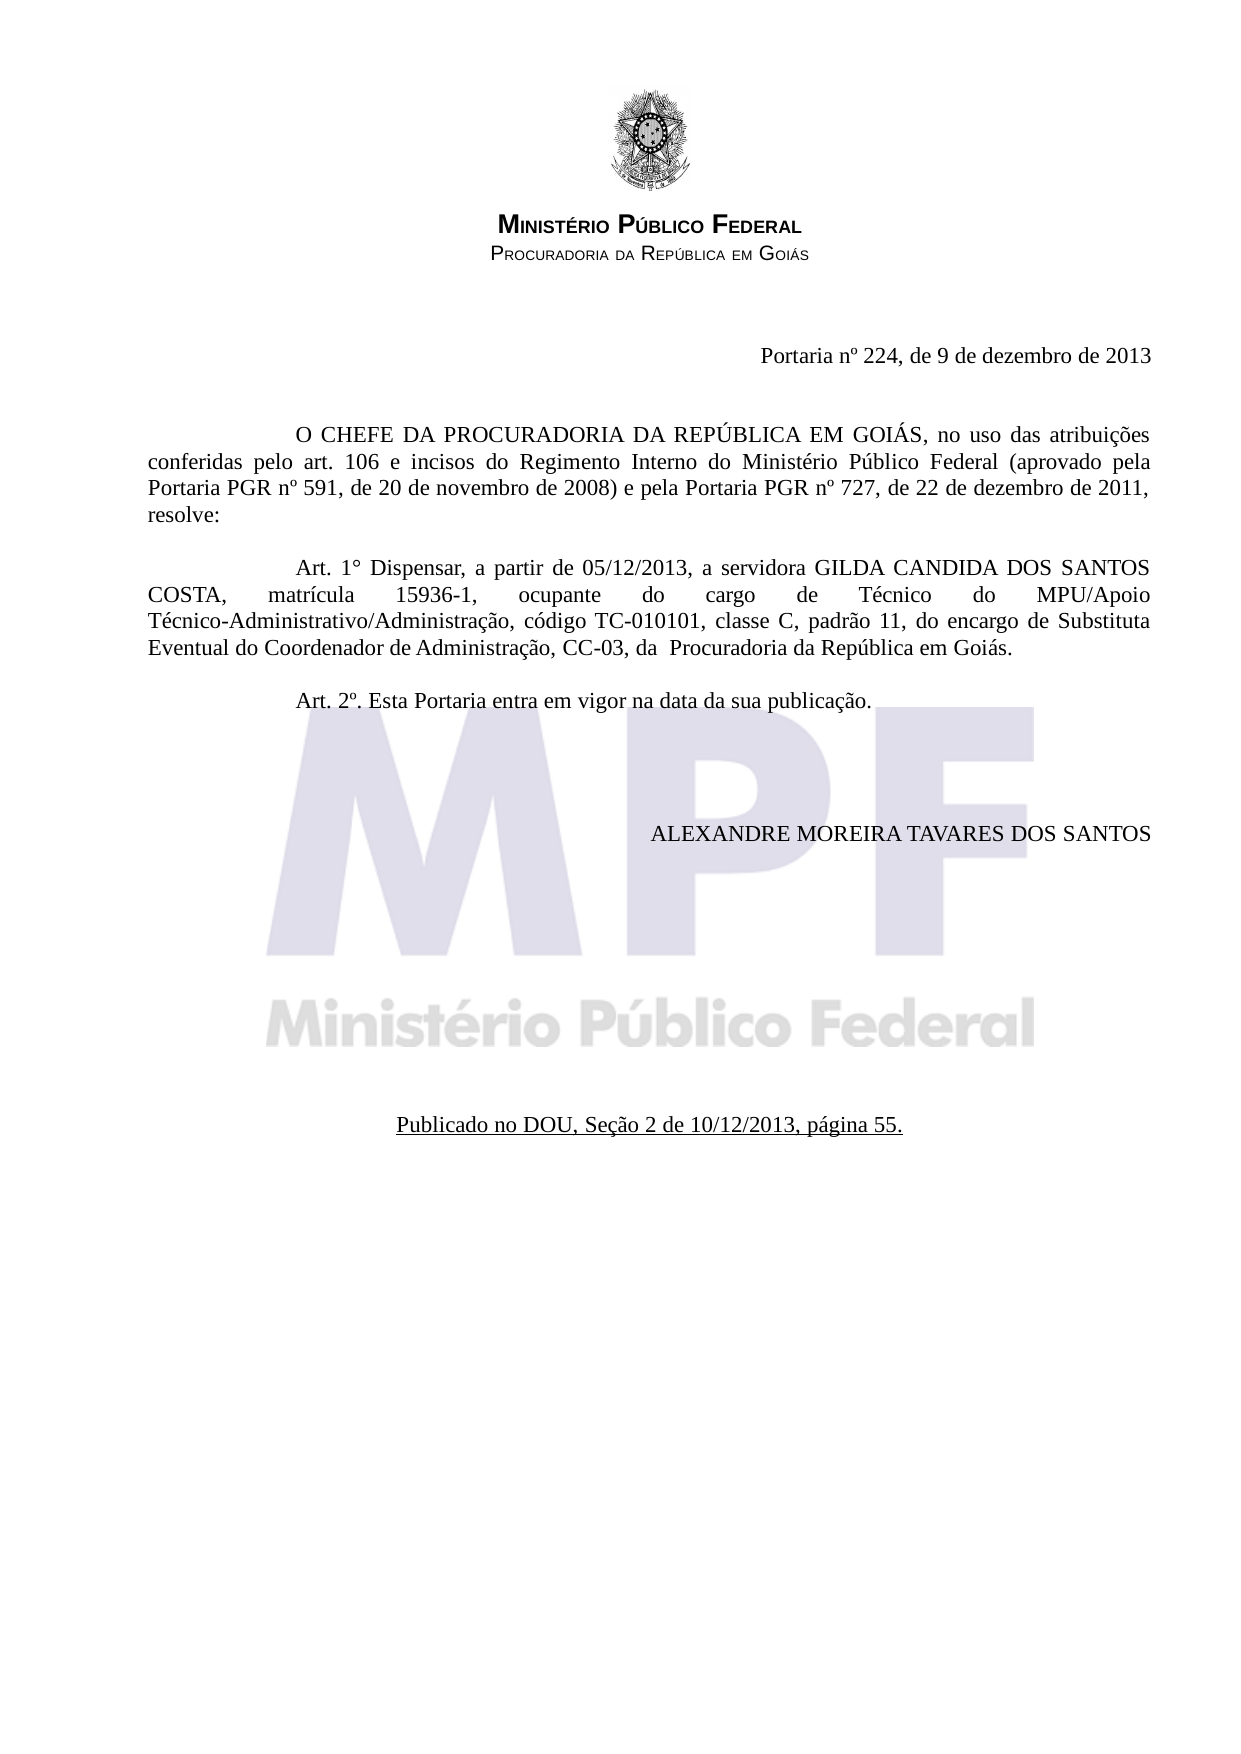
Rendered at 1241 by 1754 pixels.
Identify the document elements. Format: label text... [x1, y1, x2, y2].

text Publicado no DOU, Seção 2 de 10/12/2013, página 55. [148, 1111, 1152, 1137]
text Ministério Público Federal [148, 207, 1152, 238]
text Art. 1° Dispensar, a partir de 05/12/2013, a servidora GILDA CANDIDA DOS SANTOS COSTA, matrícula 15936-1, ocupante do cargo de Técnico do MPU/Apoio Técnico-Administrativo/Administração, código TC-010101, classe C, padrão 11, do encargo de Substituta Eventual do Coordenador de Administração, CC-03, da Procuradoria da República em Goiás. [148, 554, 1152, 660]
picture [608, 84, 691, 191]
picture [266, 846, 1034, 1047]
text ALEXANDRE MOREIRA TAVARES DOS SANTOS [148, 819, 1152, 846]
text Procuradoria da República em Goiás [148, 241, 1152, 265]
text O CHEFE DA PROCURADORIA DA REPÚBLICA EM GOIÁS, no uso das atribuições conferidas pelo art. 106 e incisos do Regimento Interno do Ministério Público Federal (aprovado pela Portaria PGR nº 591, de 20 de novembro de 2008) e pela Portaria PGR nº 727, de 22 de dezembro de 2011, resolve: [148, 421, 1152, 527]
text Art. 2º. Esta Portaria entra em vigor na data da sua publicação. [148, 687, 1152, 713]
text Portaria nº 224, de 9 de dezembro de 2013 [148, 341, 1152, 368]
picture [266, 713, 1034, 819]
